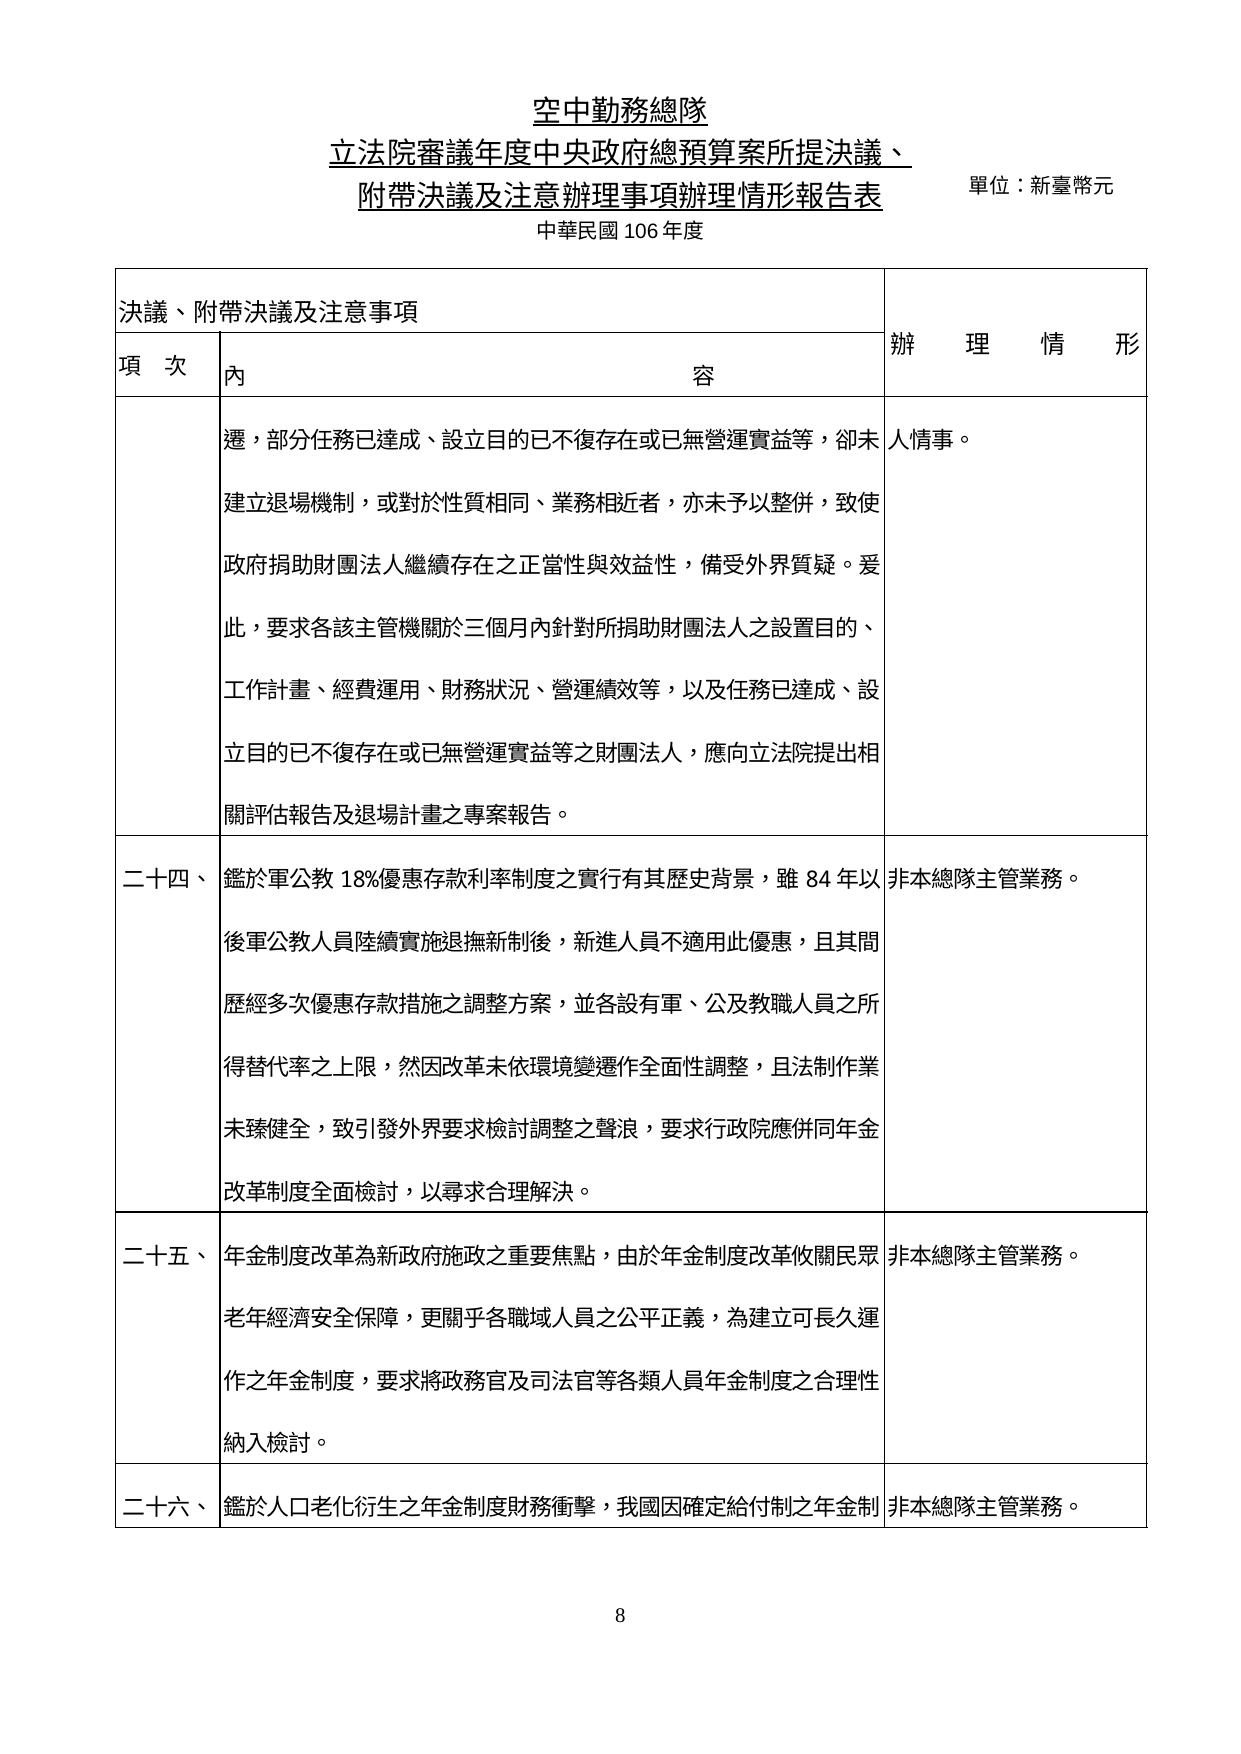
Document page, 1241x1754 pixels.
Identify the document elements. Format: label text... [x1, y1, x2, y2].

table_header 決議、附帶決議及注意事項 [116, 269, 884, 331]
table_cell 二十五、 [116, 1213, 219, 1463]
table_cell 項 次 [116, 333, 219, 396]
table_cell 人情事。 [885, 397, 1146, 834]
table_cell 非本總隊主管業務。 [885, 1464, 1146, 1527]
table_cell 二十四、 [116, 836, 219, 1211]
table_cell 鑑於軍公教18%優惠存款利率制度之實行有其歷史背景，雖84年以後軍公教人員陸續實施退撫新制後，新進人員不適用此優惠，且其間歷經多次優惠存款措施之調整方案，並各設有軍、公及教職人員之所得替代率之上限，然因改革未依環境變遷作全面性調整，且法制作業未臻健全，致引發外界要求檢討調整之聲浪，要求行政院應併同年金改革制度全面檢討，以尋求合理解決。 [221, 836, 884, 1211]
table_cell 二十六、 [116, 1464, 219, 1527]
table_cell 年金制度改革為新政府施政之重要焦點，由於年金制度改革攸關民眾老年經濟安全保障，更關乎各職域人員之公平正義，為建立可長久運作之年金制度，要求將政務官及司法官等各類人員年金制度之合理性納入檢討。 [221, 1213, 884, 1463]
table_header 辦 理 情 形 [885, 269, 1146, 396]
table_cell 遷，部分任務已達成、設立目的已不復存在或已無營運實益等，卻未建立退場機制，或對於性質相同、業務相近者，亦未予以整併，致使政府捐助財團法人繼續存在之正當性與效益性，備受外界質疑。爰此，要求各該主管機關於三個月內針對所捐助財團法人之設置目的、工作計畫、經費運用、財務狀況、營運績效等，以及任務已達成、設立目的已不復存在或已無營運實益等之財團法人，應向立法院提出相關評估報告及退場計畫之專案報告。 [221, 397, 884, 834]
table_cell 鑑於人口老化衍生之年金制度財務衝擊，我國因確定給付制之年金制 [221, 1464, 884, 1527]
table_cell [116, 397, 219, 834]
table_cell 非本總隊主管業務。 [885, 836, 1146, 1211]
table_cell 內 容 [221, 333, 884, 396]
table_cell 非本總隊主管業務。 [885, 1213, 1146, 1463]
